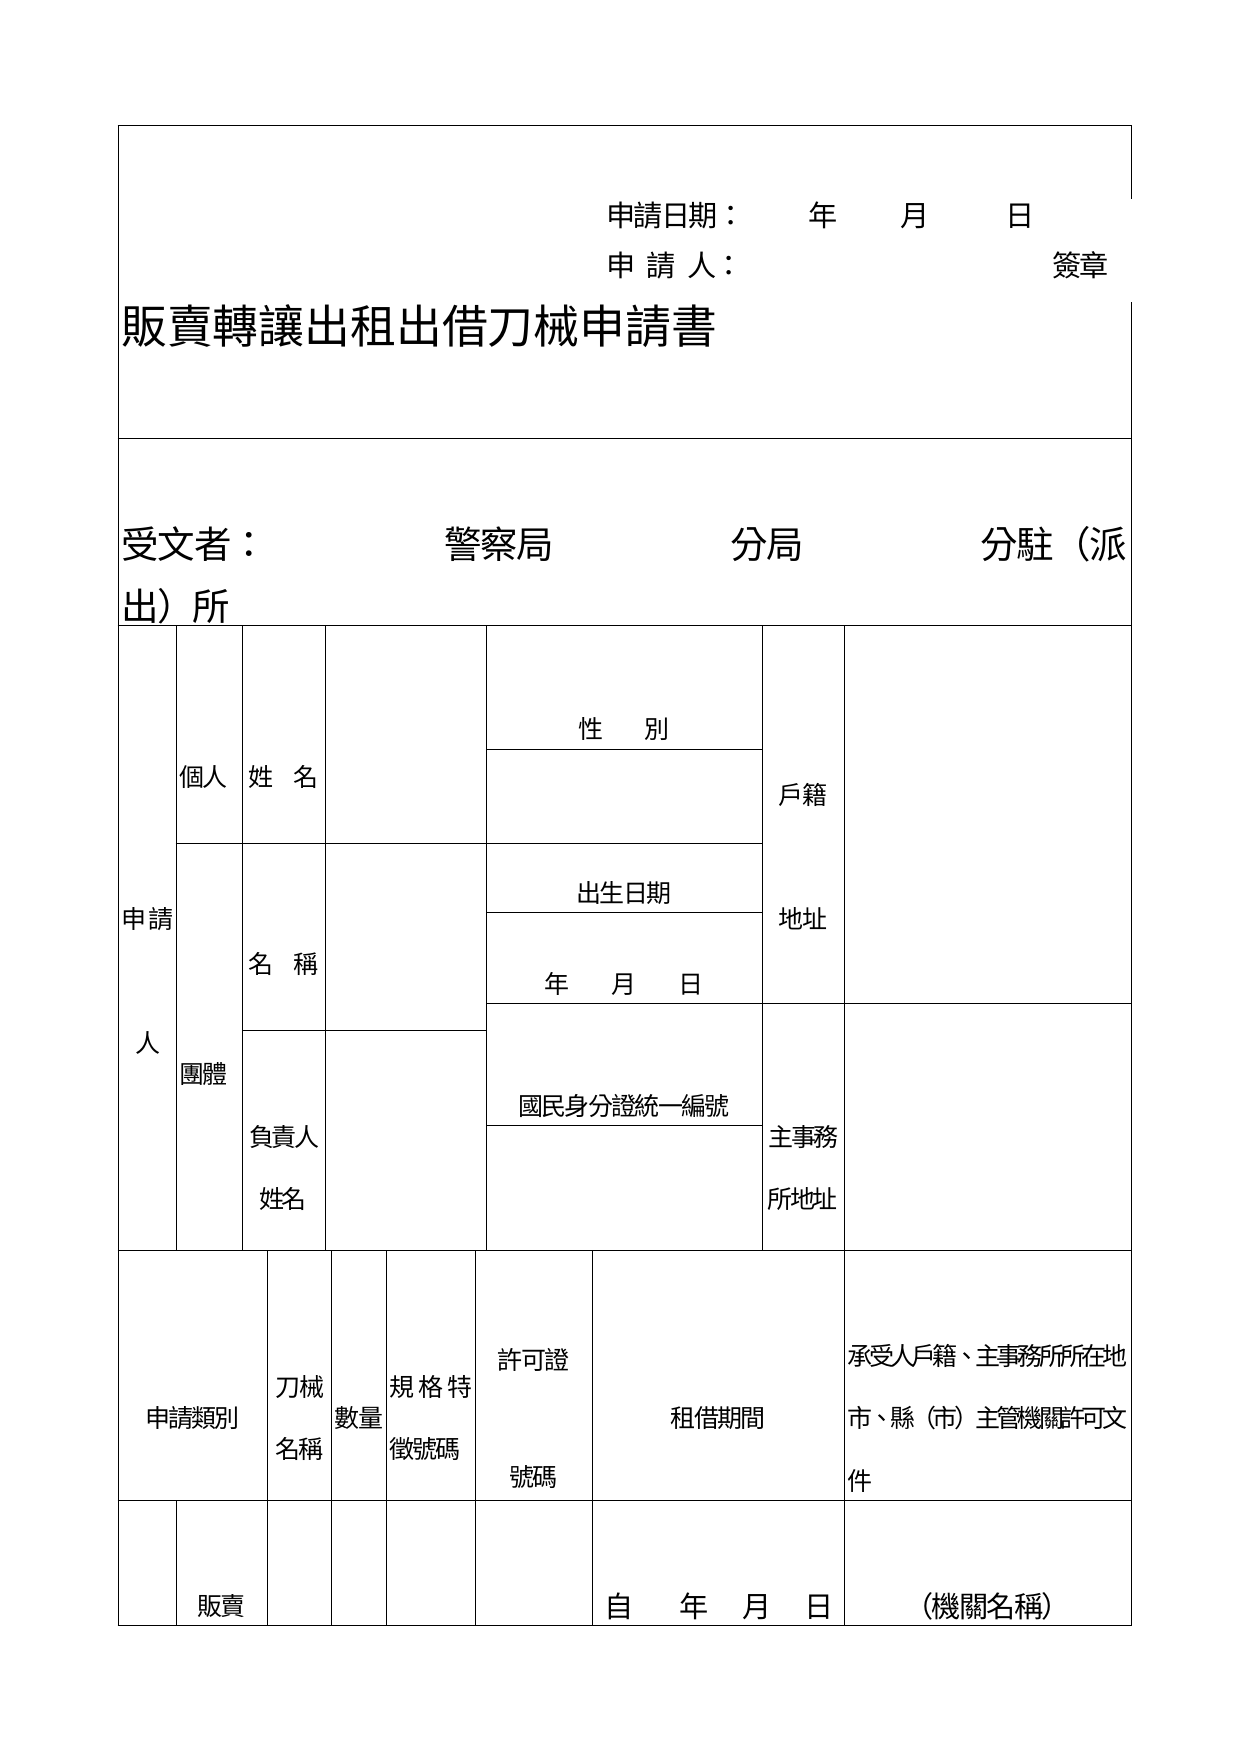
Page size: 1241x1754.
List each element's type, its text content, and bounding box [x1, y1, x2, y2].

table_cell [332, 1501, 386, 1625]
table_cell 出生日期 [487, 844, 762, 912]
table_cell 姓 名 [243, 626, 325, 843]
table_cell 年 月 日 [487, 913, 762, 1003]
table_cell 團體 [177, 844, 242, 1250]
table_cell 國民身分證統一編號 [487, 1004, 762, 1125]
table_cell 負責人姓名 [243, 1031, 325, 1250]
table_cell 個人 [177, 626, 242, 843]
table_cell 申請類別 [119, 1251, 267, 1500]
table_cell [845, 626, 1131, 1003]
table_cell [326, 626, 486, 843]
table_cell 戶籍 地址 [763, 626, 844, 1003]
table_cell [387, 1501, 475, 1625]
table_cell [487, 750, 762, 843]
table_cell [326, 1031, 486, 1250]
table_cell 主事務所地址 [763, 1004, 844, 1250]
table_cell 名 稱 [243, 844, 325, 1030]
table_cell 性 別 [487, 626, 762, 749]
table_cell 租借期間 [593, 1251, 844, 1500]
table_cell [487, 1126, 762, 1250]
table_cell 數量 [332, 1251, 386, 1500]
table_cell [476, 1501, 592, 1625]
table_cell 申請 人 [119, 626, 176, 1250]
table_cell [119, 1501, 176, 1625]
table_cell （機關名稱） [845, 1501, 1131, 1625]
table_cell 刀械名稱 [268, 1251, 331, 1500]
table_header 販賣轉讓出租出借刀械申請書 [119, 126, 1240, 438]
table_cell 販賣 [177, 1501, 267, 1625]
table_cell [268, 1501, 331, 1625]
table_cell [326, 844, 486, 1030]
table_cell 許可證 號碼 [476, 1251, 592, 1500]
table_cell [845, 1004, 1131, 1250]
table_cell 承受人戶籍、主事務所所在地市、縣（市）主管機關許可文件 [845, 1251, 1131, 1500]
table_cell 受文者： 警察局 分局 分駐（派出）所 [119, 439, 1131, 625]
table_cell 規格特徵號碼 [387, 1251, 475, 1500]
table_cell 自 年 月 日 [593, 1501, 844, 1625]
